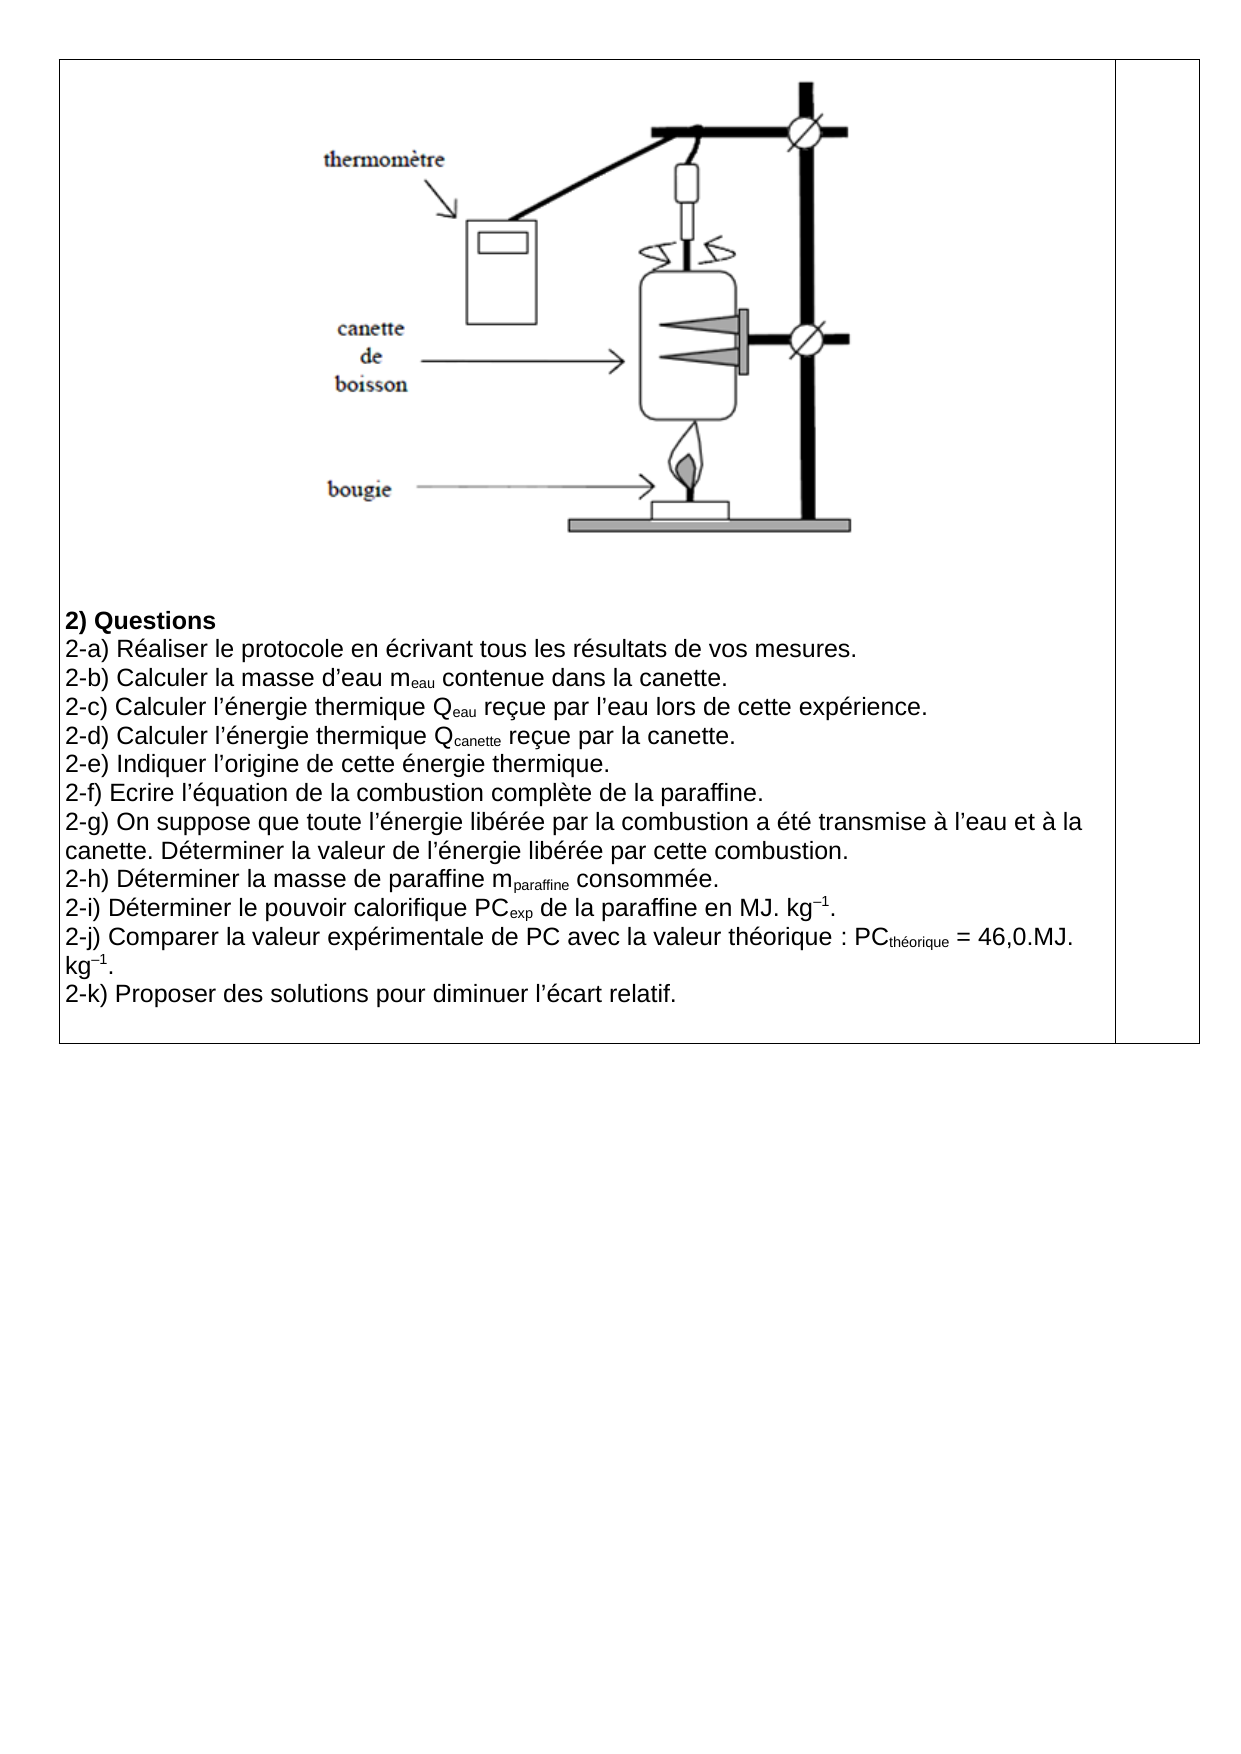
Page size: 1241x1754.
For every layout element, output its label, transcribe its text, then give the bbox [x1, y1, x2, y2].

picture [300, 66, 875, 549]
table_cell [1116, 60, 1199, 1043]
table_cell 2) Questions 2-a) Réaliser le protocole en écrivant tous les résultats de vos mesures. 2-b) Calculer la masse d’eau meau contenue dans la canette. 2-c) Calculer l’énergie thermique Qeau reçue par l’eau lors de cette expérience. 2-d) Calculer l’énergie thermique Qcanette reçue par la canette. 2-e) Indiquer l’origine de cette énergie thermique. 2-f) Ecrire l’équation de la combustion complète de la paraffine. 2-g) On suppose que toute l’énergie libérée par la combustion a été transmise à l’eau et à la canette. Déterminer la valeur de l’énergie libérée par cette combustion. 2-h) Déterminer la masse de paraffine mparaffine consommée. 2-i) Déterminer le pouvoir calorifique PCexp de la paraffine en MJ. kg–1. 2-j) Comparer la valeur expérimentale de PC avec la valeur théorique : PCthéorique = 46,0.MJ. kg–1. 2-k) Proposer des solutions pour diminuer l’écart relatif. [60, 60, 1115, 1043]
